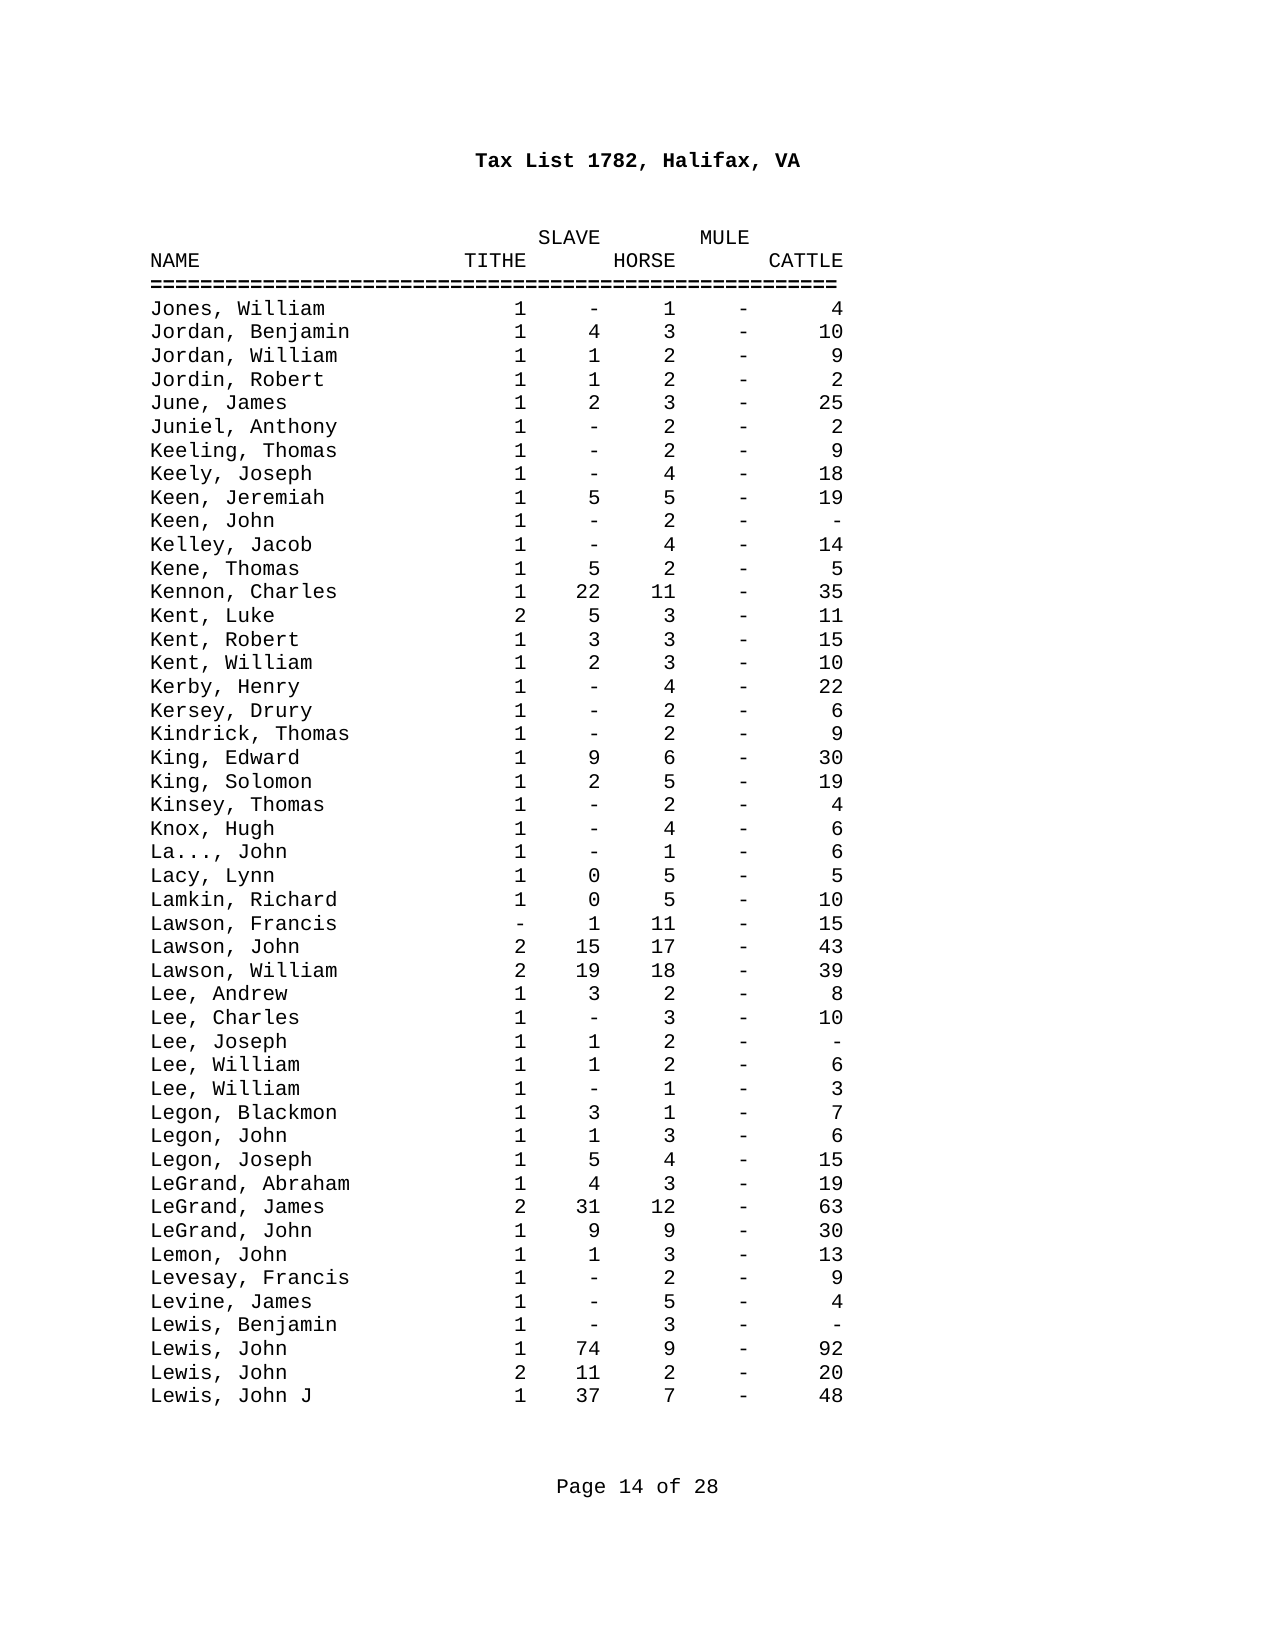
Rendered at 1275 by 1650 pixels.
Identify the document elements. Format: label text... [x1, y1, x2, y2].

text Lee, Charles 1 - 3 - 10 [150, 1007, 1125, 1031]
text Lawson, Francis - 1 11 - 15 [150, 912, 1125, 936]
text Kelley, Jacob 1 - 4 - 14 [150, 534, 1125, 558]
text Knox, Hugh 1 - 4 - 6 [150, 818, 1125, 842]
text Kennon, Charles 1 22 11 - 35 [150, 581, 1125, 605]
text Lewis, John 2 11 2 - 20 [150, 1362, 1125, 1385]
text King, Edward 1 9 6 - 30 [150, 747, 1125, 771]
text Levesay, Francis 1 - 2 - 9 [150, 1267, 1125, 1291]
text Lee, William 1 - 1 - 3 [150, 1078, 1125, 1102]
text Lee, Joseph 1 1 2 - - [150, 1031, 1125, 1054]
text LeGrand, Abraham 1 4 3 - 19 [150, 1173, 1125, 1196]
text Lee, William 1 1 2 - 6 [150, 1054, 1125, 1078]
text Legon, Blackmon 1 3 1 - 7 [150, 1102, 1125, 1125]
text Lemon, John 1 1 3 - 13 [150, 1243, 1125, 1267]
text Lamkin, Richard 1 0 5 - 10 [150, 889, 1125, 912]
text Kersey, Drury 1 - 2 - 6 [150, 700, 1125, 723]
text La..., John 1 - 1 - 6 [150, 842, 1125, 865]
text Keen, Jeremiah 1 5 5 - 19 [150, 487, 1125, 511]
text June, James 1 2 3 - 25 [150, 392, 1125, 416]
text Legon, John 1 1 3 - 6 [150, 1125, 1125, 1149]
text Kindrick, Thomas 1 - 2 - 9 [150, 723, 1125, 747]
text Lawson, William 2 19 18 - 39 [150, 960, 1125, 983]
text Lawson, John 2 15 17 - 43 [150, 936, 1125, 960]
text LeGrand, James 2 31 12 - 63 [150, 1196, 1125, 1220]
text Keely, Joseph 1 - 4 - 18 [150, 463, 1125, 487]
text Kene, Thomas 1 5 2 - 5 [150, 558, 1125, 581]
text Legon, Joseph 1 5 4 - 15 [150, 1149, 1125, 1173]
text King, Solomon 1 2 5 - 19 [150, 771, 1125, 794]
text Lewis, John 1 74 9 - 92 [150, 1338, 1125, 1362]
text Jordan, William 1 1 2 - 9 [150, 345, 1125, 369]
text Lacy, Lynn 1 0 5 - 5 [150, 865, 1125, 889]
text Lee, Andrew 1 3 2 - 8 [150, 983, 1125, 1007]
text Levine, James 1 - 5 - 4 [150, 1291, 1125, 1314]
text Lewis, John J 1 37 7 - 48 [150, 1385, 1125, 1409]
text ======================================================= [150, 274, 1125, 298]
text Jordin, Robert 1 1 2 - 2 [150, 369, 1125, 392]
text Keeling, Thomas 1 - 2 - 9 [150, 439, 1125, 463]
text Keen, John 1 - 2 - - [150, 511, 1125, 534]
text Kinsey, Thomas 1 - 2 - 4 [150, 794, 1125, 818]
text Kent, Robert 1 3 3 - 15 [150, 629, 1125, 652]
text Jordan, Benjamin 1 4 3 - 10 [150, 321, 1125, 345]
text Jones, William 1 - 1 - 4 [150, 298, 1125, 321]
text SLAVE MULE [150, 227, 1125, 250]
text Juniel, Anthony 1 - 2 - 2 [150, 416, 1125, 439]
text LeGrand, John 1 9 9 - 30 [150, 1220, 1125, 1243]
text Kerby, Henry 1 - 4 - 22 [150, 676, 1125, 700]
text NAME TITHE HORSE CATTLE [150, 250, 1125, 274]
text Lewis, Benjamin 1 - 3 - - [150, 1314, 1125, 1338]
text Kent, William 1 2 3 - 10 [150, 652, 1125, 676]
text Kent, Luke 2 5 3 - 11 [150, 605, 1125, 629]
